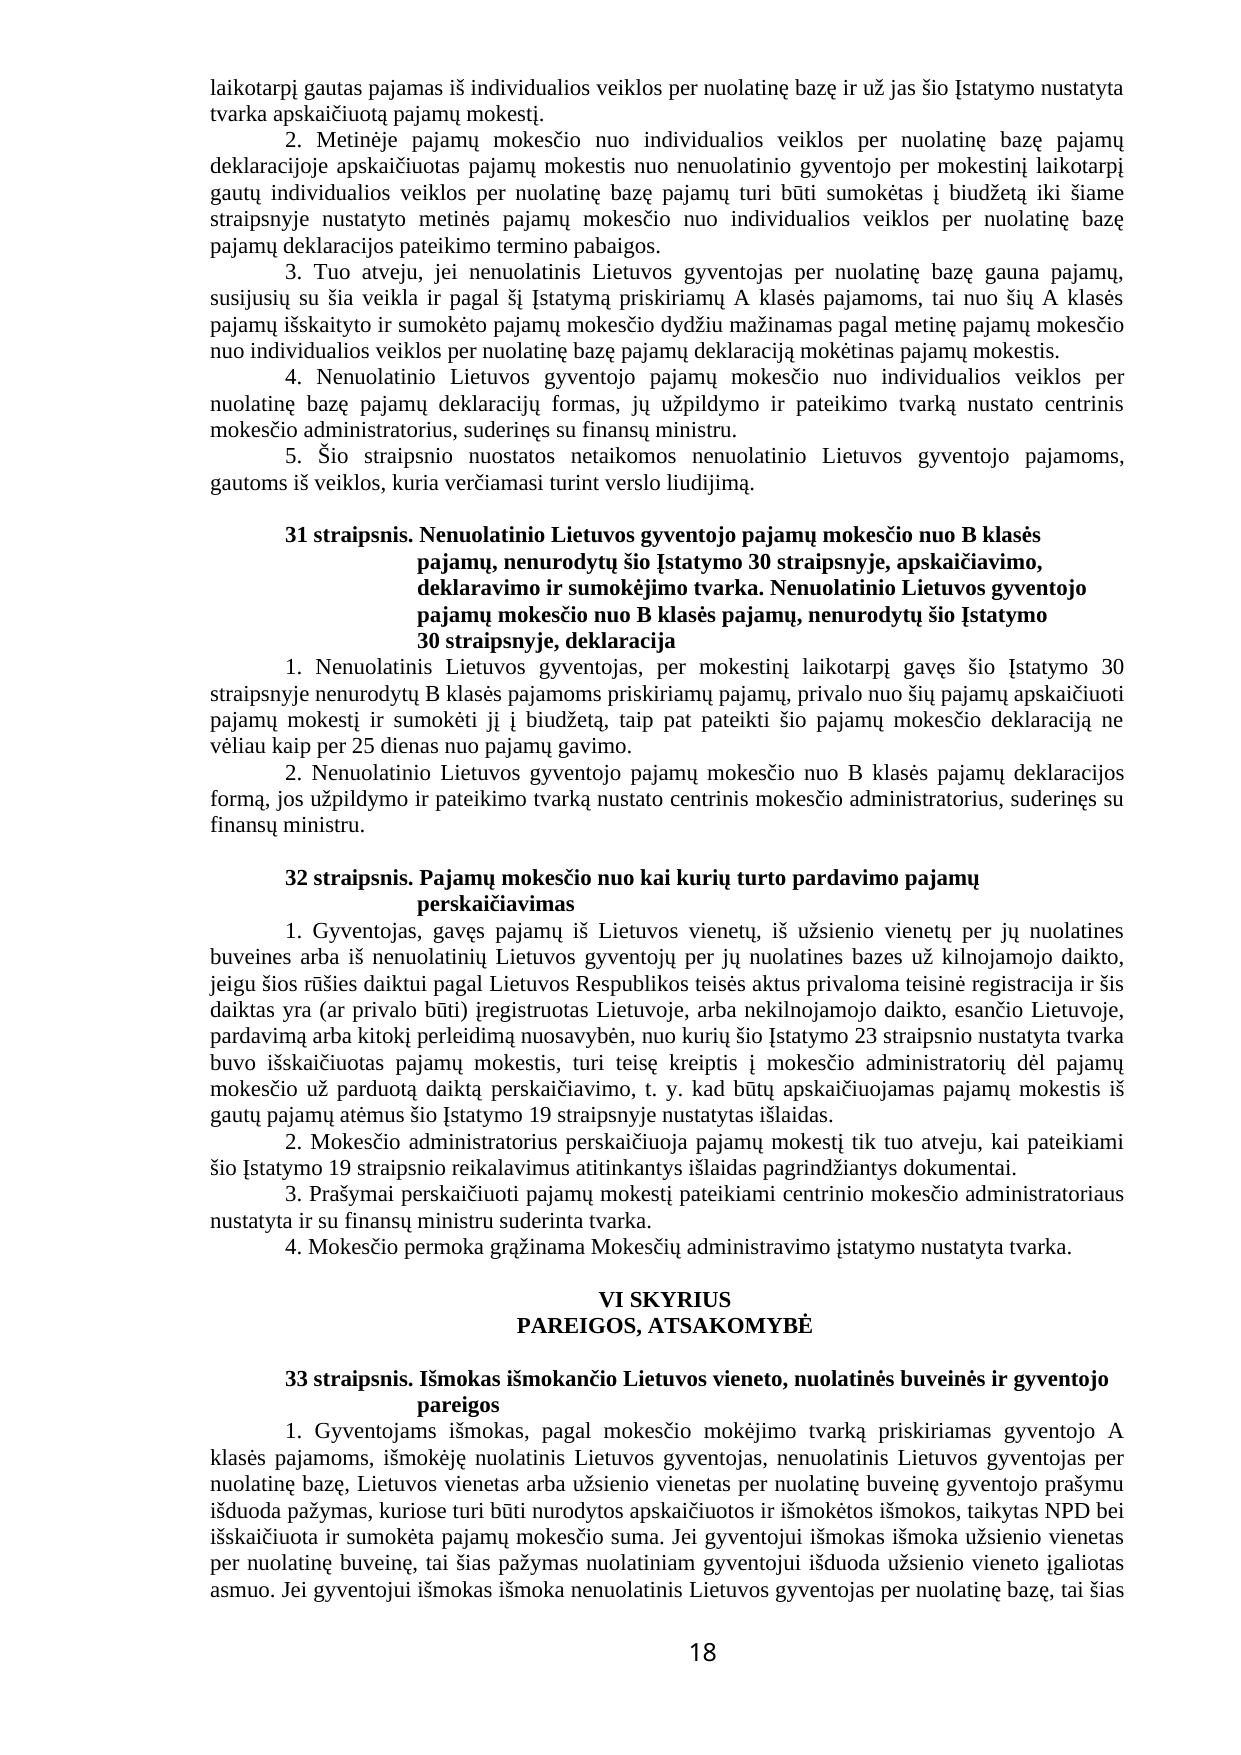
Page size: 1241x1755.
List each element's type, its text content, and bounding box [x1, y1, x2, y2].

text 5. Šio straipsnio nuostatos netaikomos nenuolatinio Lietuvos gyventojo pajamoms, gautoms iš veiklos, kuria verčiamasi turint verslo liudijimą. [210, 442, 1126, 495]
text 2. Mokesčio administratorius perskaičiuoja pajamų mokestį tik tuo atveju, kai pateikiami šio Įstatymo 19 straipsnio reikalavimus atitinkantys išlaidas pagrindžiantys dokumentai. [210, 1128, 1126, 1180]
text pajamų, nenurodytų šio Įstatymo 30 straipsnyje, apskaičiavimo, [417, 548, 1126, 574]
text 3. Prašymai perskaičiuoti pajamų mokestį pateikiami centrinio mokesčio administratoriaus nustatyta ir su finansų ministru suderinta tvarka. [210, 1180, 1126, 1233]
text 1. Gyventojas, gavęs pajamų iš Lietuvos vienetų, iš užsienio vienetų per jų nuolatines buveines arba iš nenuolatinių Lietuvos gyventojų per jų nuolatines bazes už kilnojamojo daikto, jeigu šios rūšies daiktui pagal Lietuvos Respublikos teisės aktus privaloma teisinė registracija ir šis daiktas yra (ar privalo būti) įregistruotas Lietuvoje, arba nekilnojamojo daikto, esančio Lietuvoje, pardavimą arba kitokį perleidimą nuosavybėn, nuo kurių šio Įstatymo 23 straipsnio nustatyta tvarka buvo išskaičiuotas pajamų mokestis, turi teisę kreiptis į mokesčio administratorių dėl pajamų mokesčio už parduotą daiktą perskaičiavimo, t. y. kad būtų apskaičiuojamas pajamų mokestis iš gautų pajamų atėmus šio Įstatymo 19 straipsnyje nustatytas išlaidas. [210, 917, 1126, 1128]
text VI SKYRIUS [210, 1286, 1126, 1312]
text 1. Nenuolatinis Lietuvos gyventojas, per mokestinį laikotarpį gavęs šio Įstatymo 30 straipsnyje nenurodytų B klasės pajamoms priskiriamų pajamų, privalo nuo šių pajamų apskaičiuoti pajamų mokestį ir sumokėti jį į biudžetą, taip pat pateikti šio pajamų mokesčio deklaraciją ne vėliau kaip per 25 dienas nuo pajamų gavimo. [210, 653, 1126, 759]
text pareigos [417, 1391, 1126, 1418]
text deklaravimo ir sumokėjimo tvarka. Nenuolatinio Lietuvos gyventojo [417, 574, 1126, 601]
text 2. Nenuolatinio Lietuvos gyventojo pajamų mokesčio nuo B klasės pajamų deklaracijos formą, jos užpildymo ir pateikimo tvarką nustato centrinis mokesčio administratorius, suderinęs su finansų ministru. [210, 759, 1126, 838]
text 4. Nenuolatinio Lietuvos gyventojo pajamų mokesčio nuo individualios veiklos per nuolatinę bazę pajamų deklaracijų formas, jų užpildymo ir pateikimo tvarką nustato centrinis mokesčio administratorius, suderinęs su finansų ministru. [210, 363, 1126, 442]
text 31 straipsnis. Nenuolatinio Lietuvos gyventojo pajamų mokesčio nuo B klasės [285, 522, 1126, 548]
text 3. Tuo atveju, jei nenuolatinis Lietuvos gyventojas per nuolatinę bazę gauna pajamų, susijusių su šia veikla ir pagal šį Įstatymą priskiriamų A klasės pajamoms, tai nuo šių A klasės pajamų išskaityto ir sumokėto pajamų mokesčio dydžiu mažinamas pagal metinę pajamų mokesčio nuo individualios veiklos per nuolatinę bazę pajamų deklaraciją mokėtinas pajamų mokestis. [210, 258, 1126, 363]
text 1. Gyventojams išmokas, pagal mokesčio mokėjimo tvarką priskiriamas gyventojo A klasės pajamoms, išmokėję nuolatinis Lietuvos gyventojas, nenuolatinis Lietuvos gyventojas per nuolatinę bazę, Lietuvos vienetas arba užsienio vienetas per nuolatinę buveinę gyventojo prašymu išduoda pažymas, kuriose turi būti nurodytos apskaičiuotos ir išmokėtos išmokos, taikytas NPD bei išskaičiuota ir sumokėta pajamų mokesčio suma. Jei gyventojui išmokas išmoka užsienio vienetas per nuolatinę buveinę, tai šias pažymas nuolatiniam gyventojui išduoda užsienio vieneto įgaliotas asmuo. Jei gyventojui išmokas išmoka nenuolatinis Lietuvos gyventojas per nuolatinę bazę, tai šias [210, 1418, 1126, 1602]
text 33 straipsnis. Išmokas išmokančio Lietuvos vieneto, nuolatinės buveinės ir gyventojo [285, 1365, 1126, 1391]
text PAREIGOS, ATSAKOMYBĖ [210, 1312, 1126, 1338]
text 4. Mokesčio permoka grąžinama Mokesčių administravimo įstatymo nustatyta tvarka. [210, 1233, 1126, 1259]
text laikotarpį gautas pajamas iš individualios veiklos per nuolatinę bazę ir už jas šio Įstatymo nustatyta tvarka apskaičiuotą pajamų mokestį. [210, 73, 1126, 126]
text perskaičiavimas [417, 891, 1126, 917]
text 2. Metinėje pajamų mokesčio nuo individualios veiklos per nuolatinę bazę pajamų deklaracijoje apskaičiuotas pajamų mokestis nuo nenuolatinio gyventojo per mokestinį laikotarpį gautų individualios veiklos per nuolatinę bazę pajamų turi būti sumokėtas į biudžetą iki šiame straipsnyje nustatyto metinės pajamų mokesčio nuo individualios veiklos per nuolatinę bazę pajamų deklaracijos pateikimo termino pabaigos. [210, 126, 1126, 258]
text 32 straipsnis. Pajamų mokesčio nuo kai kurių turto pardavimo pajamų [285, 864, 1126, 891]
text pajamų mokesčio nuo B klasės pajamų, nenurodytų šio Įstatymo [417, 601, 1126, 627]
text 30 straipsnyje, deklaracija [417, 627, 1126, 653]
